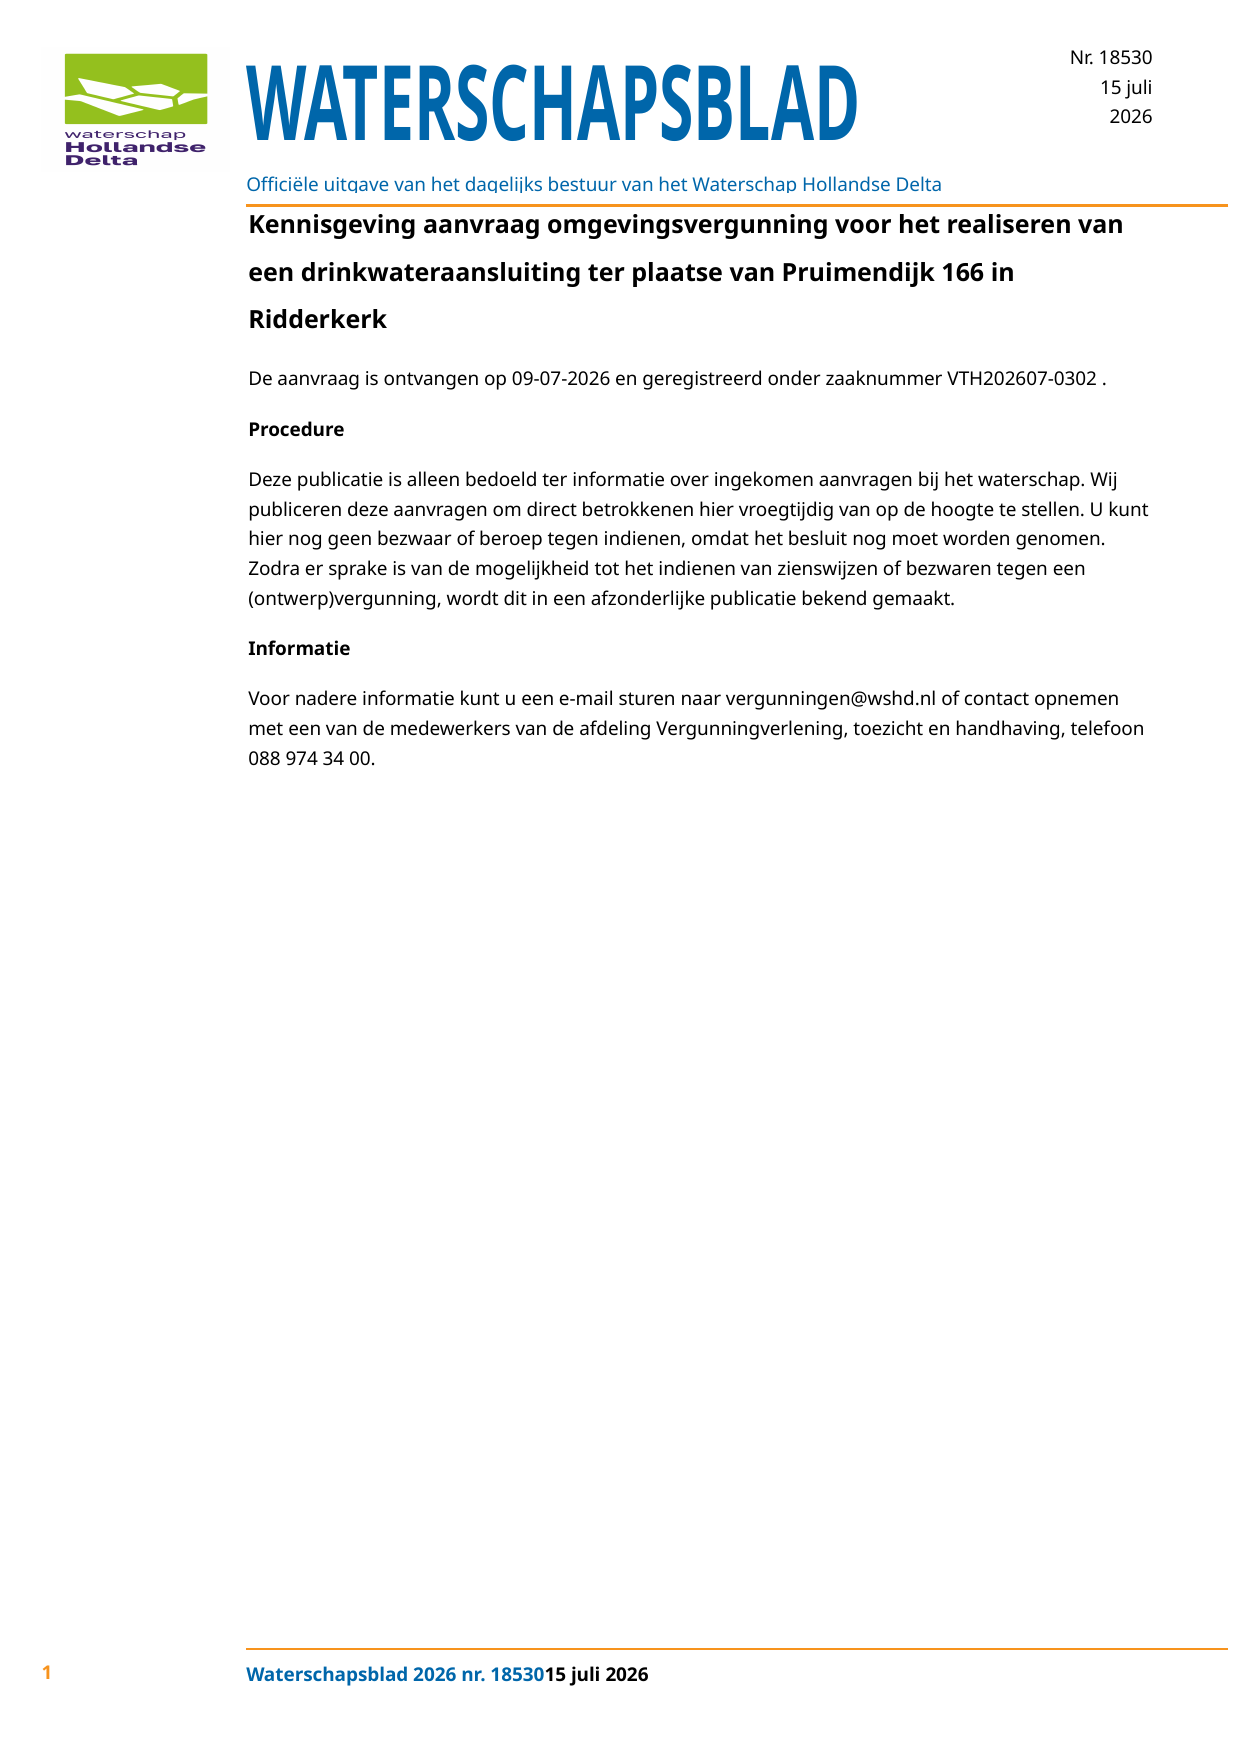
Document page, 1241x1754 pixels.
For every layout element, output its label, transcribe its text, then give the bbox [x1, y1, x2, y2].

text Kennisgeving aanvraag omgevingsvergunning voor het realiseren van een drinkwateraansluiting ter plaatse van Pruimendijk 166 in Ridderkerk [248, 207, 1152, 336]
text Voor nadere informatie kunt u een e-mail sturen naar vergunningen@wshd.nl of contact opnemen met een van de medewerkers van de afdeling Vergunningverlening, toezicht en handhaving, telefoon 088 974 34 00. [248, 686, 1152, 770]
text Deze publicatie is alleen bedoeld ter informatie over ingekomen aanvragen bij het waterschap. Wij publiceren deze aanvragen om direct betrokkenen hier vroegtijdig van op de hoogte te stellen. U kunt hier nog geen bezwaar of beroep tegen indienen, omdat het besluit nog moet worden genomen. Zodra er sprake is van de mogelijkheid tot het indienen van zienswijzen of bezwaren tegen een (ontwerp)vergunning, wordt dit in een afzonderlijke publicatie bekend gemaakt. [248, 466, 1152, 610]
text Procedure [248, 416, 1152, 442]
picture [41, 47, 231, 172]
text De aanvraag is ontvangen op 09-07-2026 en geregistreerd onder zaaknummer VTH202607-0302 . [248, 366, 1152, 391]
text Informatie [248, 635, 1152, 661]
